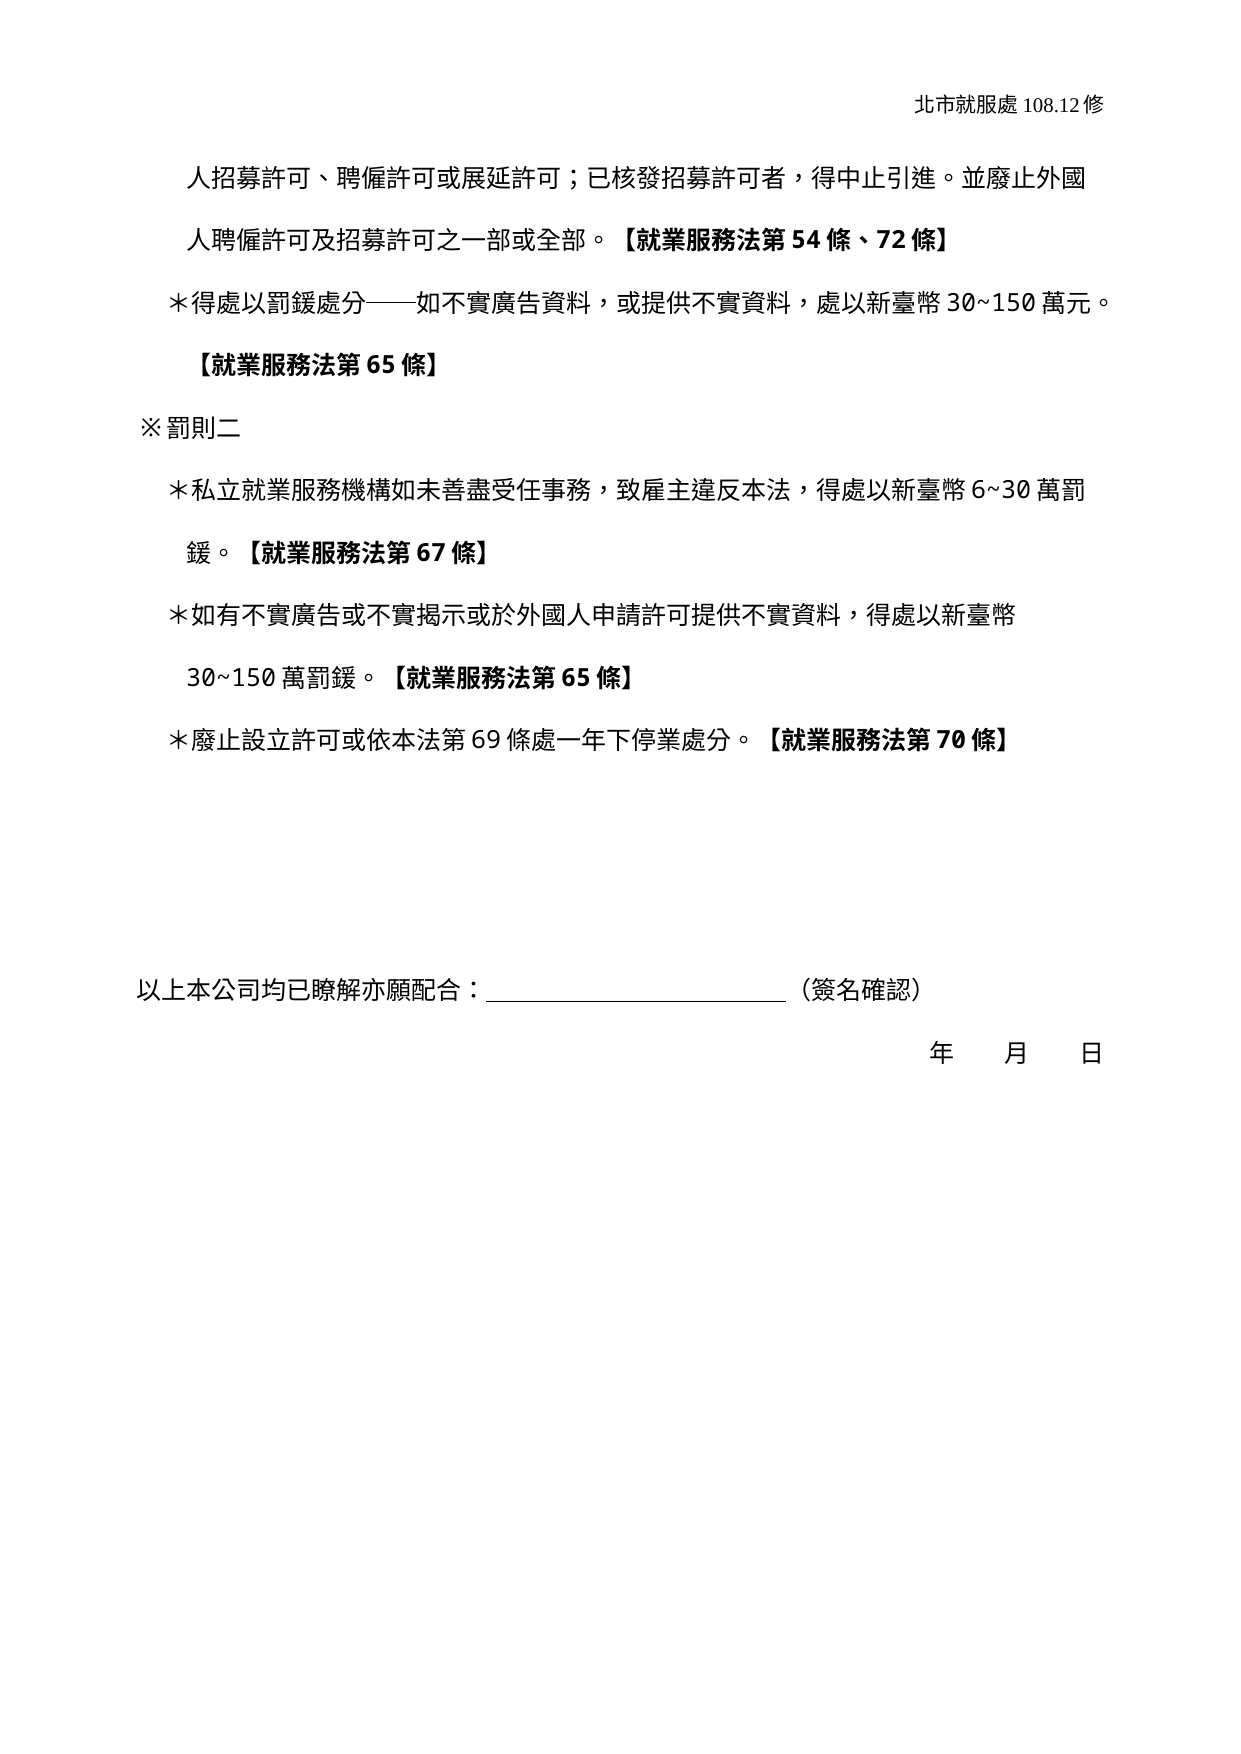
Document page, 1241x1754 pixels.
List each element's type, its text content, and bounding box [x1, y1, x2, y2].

text ＊得處以罰鍰處分──如不實廣告資料，或提供不實資料，處以新臺幣30~150萬元。【就業服務法第65條】 [136, 260, 1104, 385]
text 人招募許可、聘僱許可或展延許可；已核發招募許可者，得中止引進。並廢止外國人聘僱許可及招募許可之一部或全部。【就業服務法第54條、72條】 [136, 135, 1104, 260]
text ※罰則二 [136, 385, 1104, 447]
text ＊廢止設立許可或依本法第69條處一年下停業處分。【就業服務法第70條】 [136, 697, 1104, 760]
text ＊私立就業服務機構如未善盡受任事務，致雇主違反本法，得處以新臺幣6~30萬罰鍰。【就業服務法第67條】 [136, 447, 1104, 572]
text ＊如有不實廣告或不實揭示或於外國人申請許可提供不實資料，得處以新臺幣30~150萬罰鍰。【就業服務法第65條】 [136, 572, 1104, 697]
text 年 月 日 [136, 1010, 1104, 1072]
text 以上本公司均已瞭解亦願配合：＿＿＿＿＿＿＿＿＿＿＿＿（簽名確認） [136, 947, 1104, 1010]
